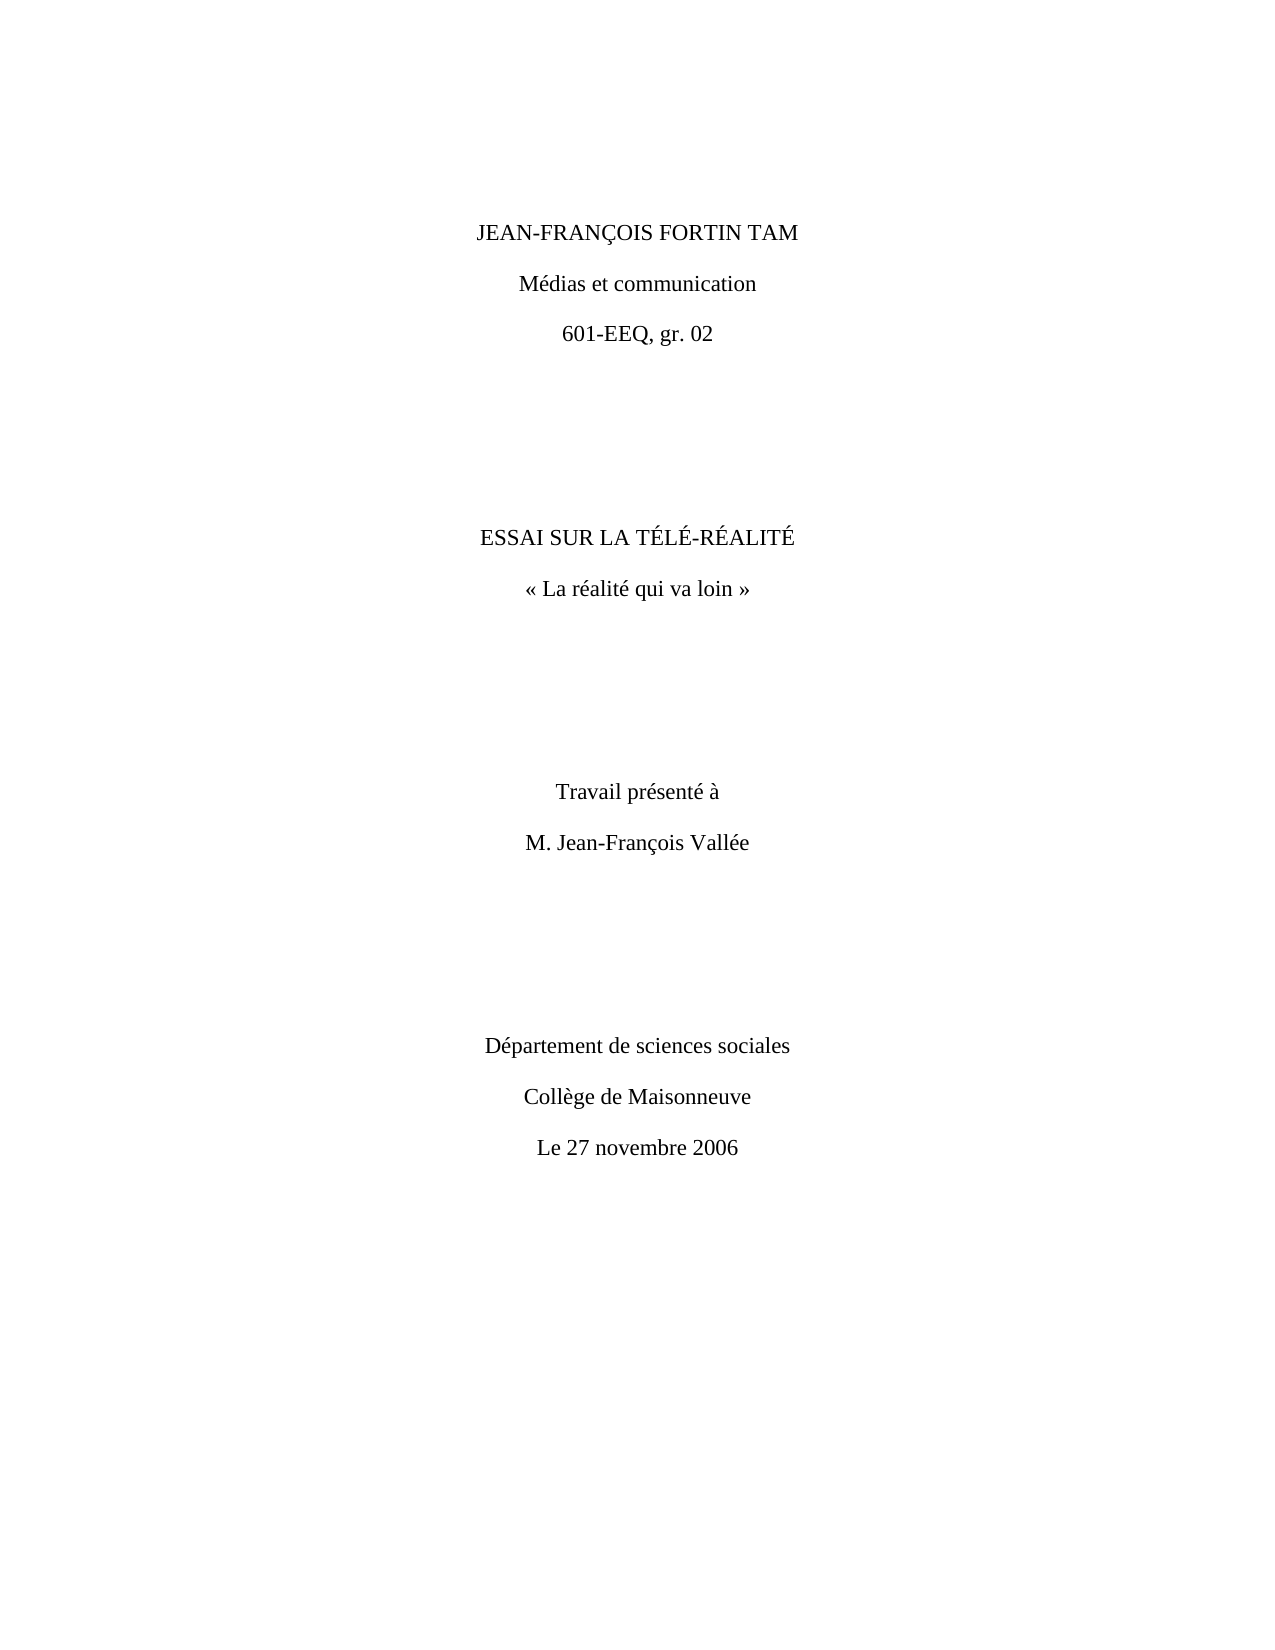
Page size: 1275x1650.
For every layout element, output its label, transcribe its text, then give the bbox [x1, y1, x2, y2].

text M. Jean-François Vallée [118, 830, 1157, 855]
text « La réalité qui va loin » [118, 576, 1157, 601]
text JEAN-FRANÇOIS FORTIN TAM [118, 220, 1157, 245]
text 601-EEQ, gr. 02 [118, 321, 1157, 347]
text Collège de Maisonneuve [118, 1084, 1157, 1109]
text Travail présenté à [118, 779, 1157, 804]
text Médias et communication [118, 271, 1157, 296]
text Le 27 novembre 2006 [118, 1135, 1157, 1160]
text Département de sciences sociales [118, 1033, 1157, 1058]
text ESSAI SUR LA TÉLÉ-RÉALITÉ [118, 525, 1157, 550]
